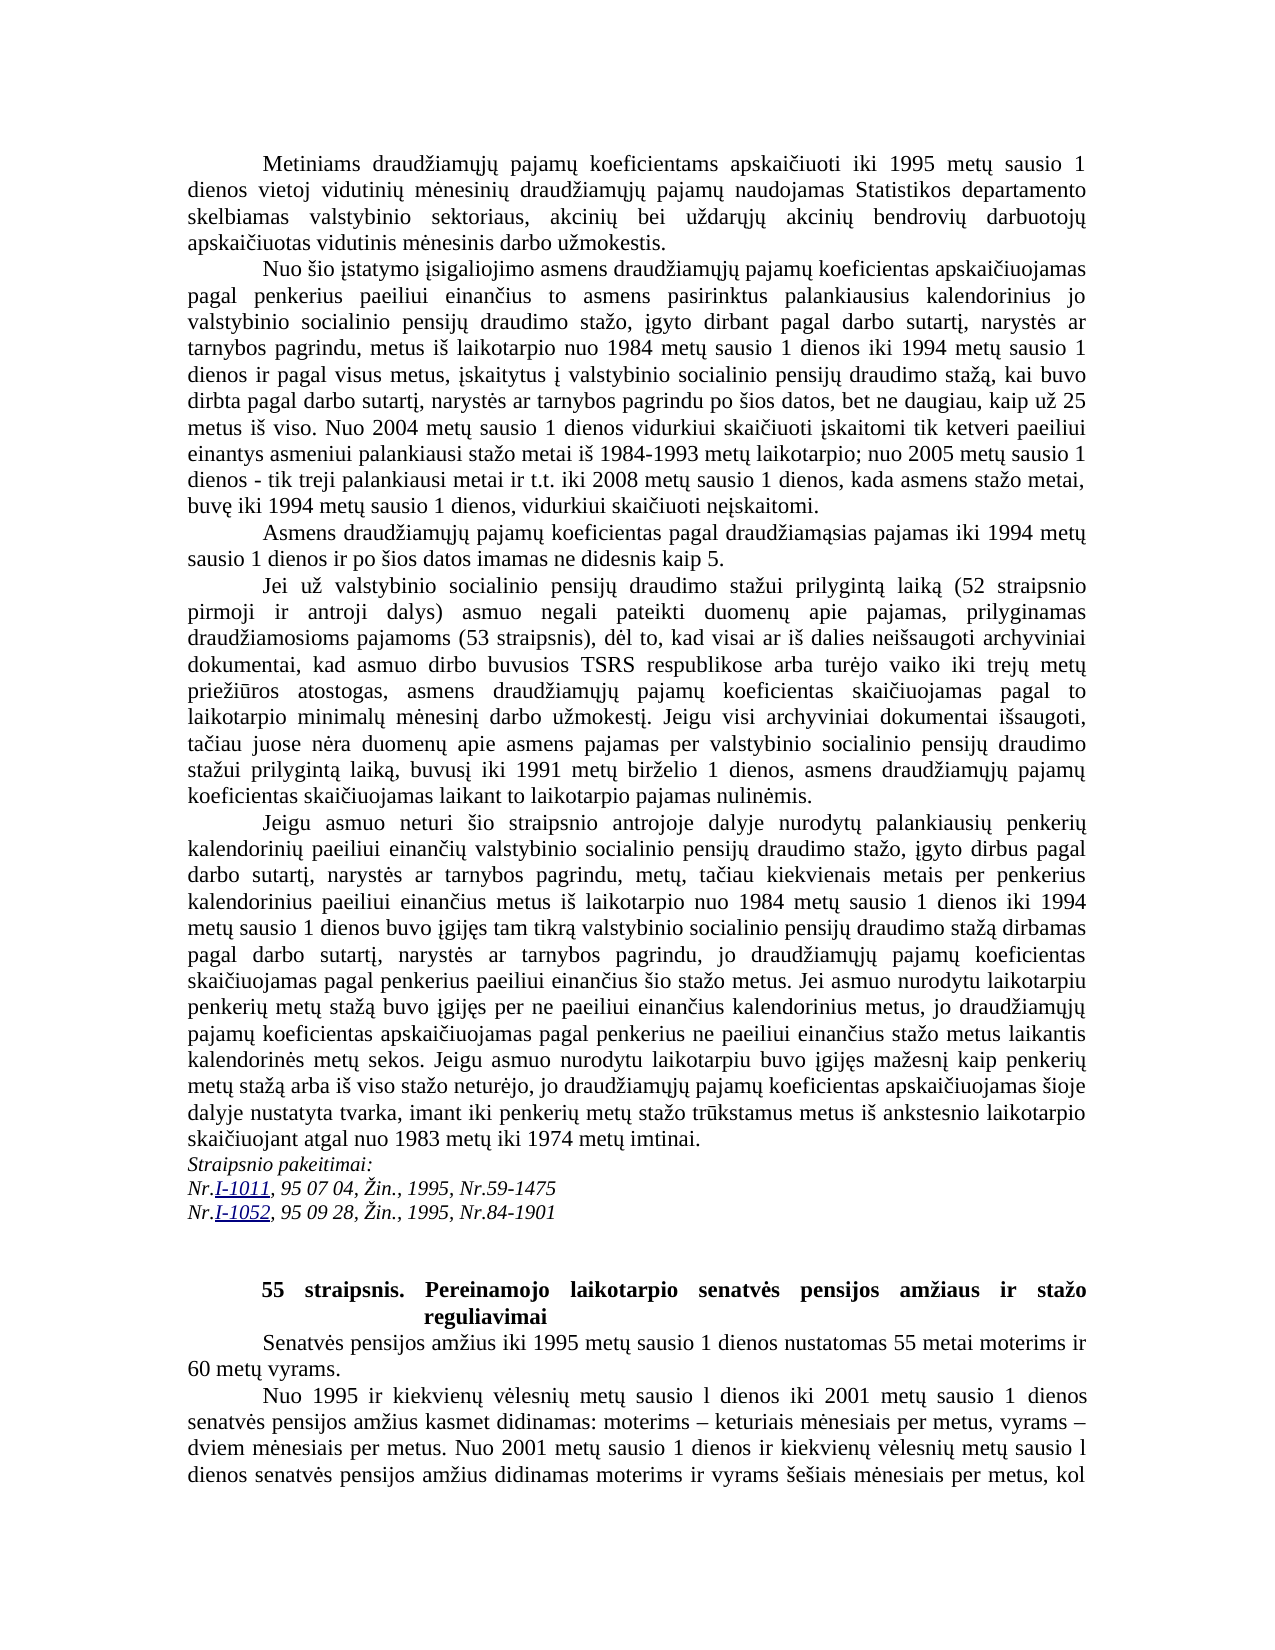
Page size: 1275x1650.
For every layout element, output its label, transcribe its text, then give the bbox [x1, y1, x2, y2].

text Nr.I-1052, 95 09 28, Žin., 1995, Nr.84-1901 [187, 1199, 1087, 1224]
text Nuo 1995 ir kiekvienų vėlesnių metų sausio l dienos iki 2001 metų sausio 1 dienos senatvės pensijos amžius kasmet didinamas: moterims – keturiais mėnesiais per metus, vyrams – dviem mėnesiais per metus. Nuo 2001 metų sausio 1 dienos ir kiekvienų vėlesnių metų sausio l dienos senatvės pensijos amžius didinamas moterims ir vyrams šešiais mėnesiais per metus, kol [187, 1382, 1087, 1487]
text 55 straipsnis. Pereinamojo laikotarpio senatvės pensijos amžiaus ir stažo reguliavimai [261, 1276, 1087, 1329]
text Asmens draudžiamųjų pajamų koeficientas pagal draudžiamąsias pajamas iki 1994 metų sausio 1 dienos ir po šios datos imamas ne didesnis kaip 5. [187, 519, 1087, 572]
text Straipsnio pakeitimai: [187, 1151, 1087, 1176]
text Nuo šio įstatymo įsigaliojimo asmens draudžiamųjų pajamų koeficientas apskaičiuojamas pagal penkerius paeiliui einančius to asmens pasirinktus palankiausius kalendorinius jo valstybinio socialinio pensijų draudimo stažo, įgyto dirbant pagal darbo sutartį, narystės ar tarnybos pagrindu, metus iš laikotarpio nuo 1984 metų sausio 1 dienos iki 1994 metų sausio 1 dienos ir pagal visus metus, įskaitytus į valstybinio socialinio pensijų draudimo stažą, kai buvo dirbta pagal darbo sutartį, narystės ar tarnybos pagrindu po šios datos, bet ne daugiau, kaip už 25 metus iš viso. Nuo 2004 metų sausio 1 dienos vidurkiui skaičiuoti įskaitomi tik ketveri paeiliui einantys asmeniui palankiausi stažo metai iš 1984-1993 metų laikotarpio; nuo 2005 metų sausio 1 dienos - tik treji palankiausi metai ir t.t. iki 2008 metų sausio 1 dienos, kada asmens stažo metai, buvę iki 1994 metų sausio 1 dienos, vidurkiui skaičiuoti neįskaitomi. [187, 255, 1087, 519]
text Senatvės pensijos amžius iki 1995 metų sausio 1 dienos nustatomas 55 metai moterims ir 60 metų vyrams. [187, 1329, 1087, 1382]
text Metiniams draudžiamųjų pajamų koeficientams apskaičiuoti iki 1995 metų sausio 1 dienos vietoj vidutinių mėnesinių draudžiamųjų pajamų naudojamas Statistikos departamento skelbiamas valstybinio sektoriaus, akcinių bei uždarųjų akcinių bendrovių darbuotojų apskaičiuotas vidutinis mėnesinis darbo užmokestis. [187, 150, 1087, 255]
text Nr.I-1011, 95 07 04, Žin., 1995, Nr.59-1475 [187, 1176, 1087, 1199]
text Jeigu asmuo neturi šio straipsnio antrojoje dalyje nurodytų palankiausių penkerių kalendorinių paeiliui einančių valstybinio socialinio pensijų draudimo stažo, įgyto dirbus pagal darbo sutartį, narystės ar tarnybos pagrindu, metų, tačiau kiekvienais metais per penkerius kalendorinius paeiliui einančius metus iš laikotarpio nuo 1984 metų sausio 1 dienos iki 1994 metų sausio 1 dienos buvo įgijęs tam tikrą valstybinio socialinio pensijų draudimo stažą dirbamas pagal darbo sutartį, narystės ar tarnybos pagrindu, jo draudžiamųjų pajamų koeficientas skaičiuojamas pagal penkerius paeiliui einančius šio stažo metus. Jei asmuo nurodytu laikotarpiu penkerių metų stažą buvo įgijęs per ne paeiliui einančius kalendorinius metus, jo draudžiamųjų pajamų koeficientas apskaičiuojamas pagal penkerius ne paeiliui einančius stažo metus laikantis kalendorinės metų sekos. Jeigu asmuo nurodytu laikotarpiu buvo įgijęs mažesnį kaip penkerių metų stažą arba iš viso stažo neturėjo, jo draudžiamųjų pajamų koeficientas apskaičiuojamas šioje dalyje nustatyta tvarka, imant iki penkerių metų stažo trūkstamus metus iš ankstesnio laikotarpio skaičiuojant atgal nuo 1983 metų iki 1974 metų imtinai. [187, 809, 1087, 1151]
text Jei už valstybinio socialinio pensijų draudimo stažui prilygintą laiką (52 straipsnio pirmoji ir antroji dalys) asmuo negali pateikti duomenų apie pajamas, prilyginamas draudžiamosioms pajamoms (53 straipsnis), dėl to, kad visai ar iš dalies neišsaugoti archyviniai dokumentai, kad asmuo dirbo buvusios TSRS respublikose arba turėjo vaiko iki trejų metų priežiūros atostogas, asmens draudžiamųjų pajamų koeficientas skaičiuojamas pagal to laikotarpio minimalų mėnesinį darbo užmokestį. Jeigu visi archyviniai dokumentai išsaugoti, tačiau juose nėra duomenų apie asmens pajamas per valstybinio socialinio pensijų draudimo stažui prilygintą laiką, buvusį iki 1991 metų birželio 1 dienos, asmens draudžiamųjų pajamų koeficientas skaičiuojamas laikant to laikotarpio pajamas nulinėmis. [187, 572, 1087, 809]
